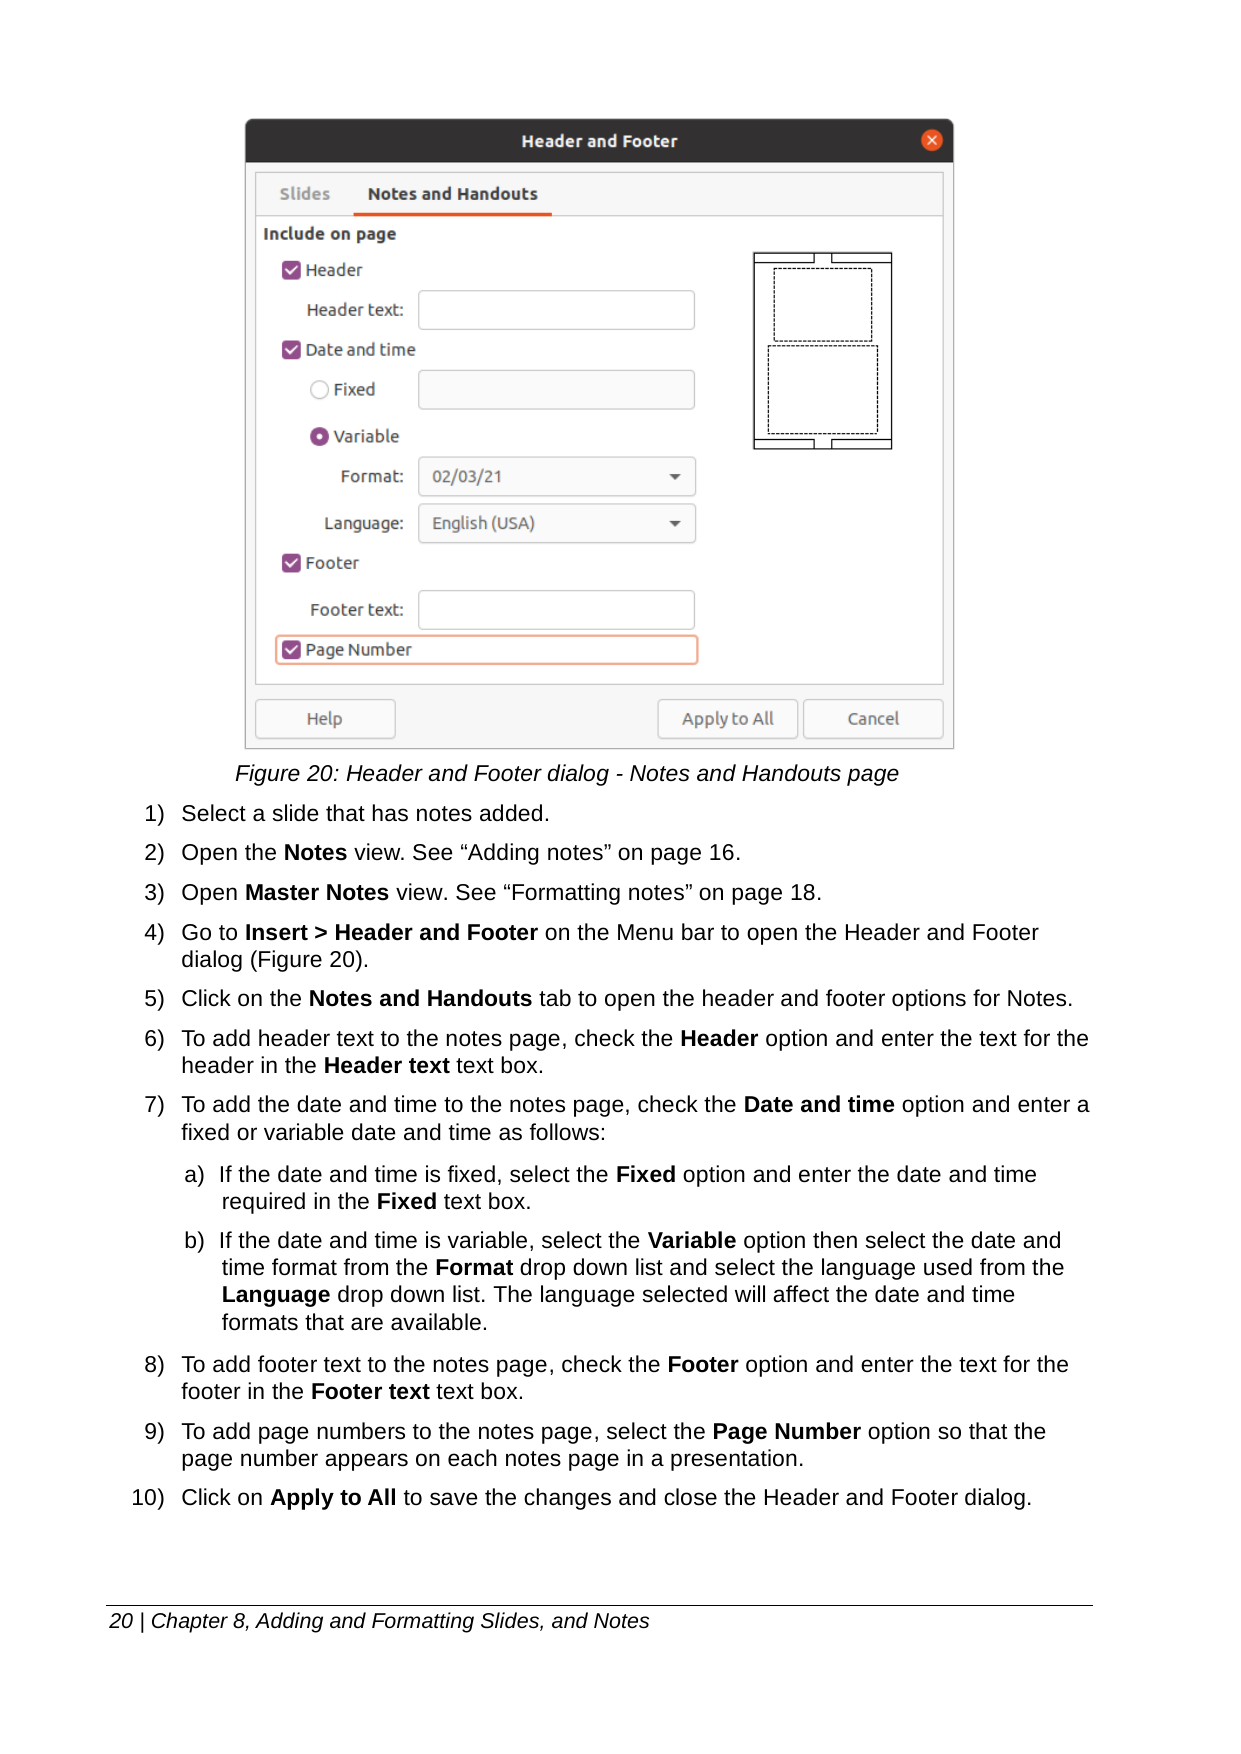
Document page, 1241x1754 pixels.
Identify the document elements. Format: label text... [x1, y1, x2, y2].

list If the date and time is fixed, select the Fixed option and enter the date and time required in the Fixed text box. [181, 1157, 1093, 1217]
list To add the date and time to the notes page, check the Date and time option and enter a fixed or variable date and time as follows: [164, 1091, 1093, 1145]
list Click on the Notes and Handouts tab to open the header and footer options for Notes. [164, 984, 1093, 1012]
list Click on Apply to All to save the changes and close the Header and Footer dialog. [164, 1484, 1093, 1511]
text Figure 20: Header and Footer dialog - Notes and Handouts page [235, 760, 964, 787]
list Open Master Notes view. See “Formatting notes” on page 18. [164, 878, 1093, 905]
list To add page numbers to the notes page, select the Page Number option so that the page number appears on each notes page in a presentation. [164, 1417, 1093, 1471]
list Open the Notes view. See “Adding notes” on page 16. [164, 839, 1093, 866]
list Select a slide that has notes added. [164, 799, 1093, 826]
list If the date and time is variable, select the Variable option then select the date and time format from the Format drop down list and select the language used from the Language drop down list. The language selected will affect the date and time formats that are available. [181, 1224, 1093, 1338]
list To add footer text to the notes page, check the Footer option and enter the text for the footer in the Footer text text box. [164, 1350, 1093, 1404]
picture [234, 118, 964, 760]
list Go to Insert > Header and Footer on the Menu bar to open the Header and Footer dialog (Figure 20). [164, 918, 1093, 972]
list To add header text to the notes page, check the Header option and enter the text for the header in the Header text text box. [164, 1024, 1093, 1078]
